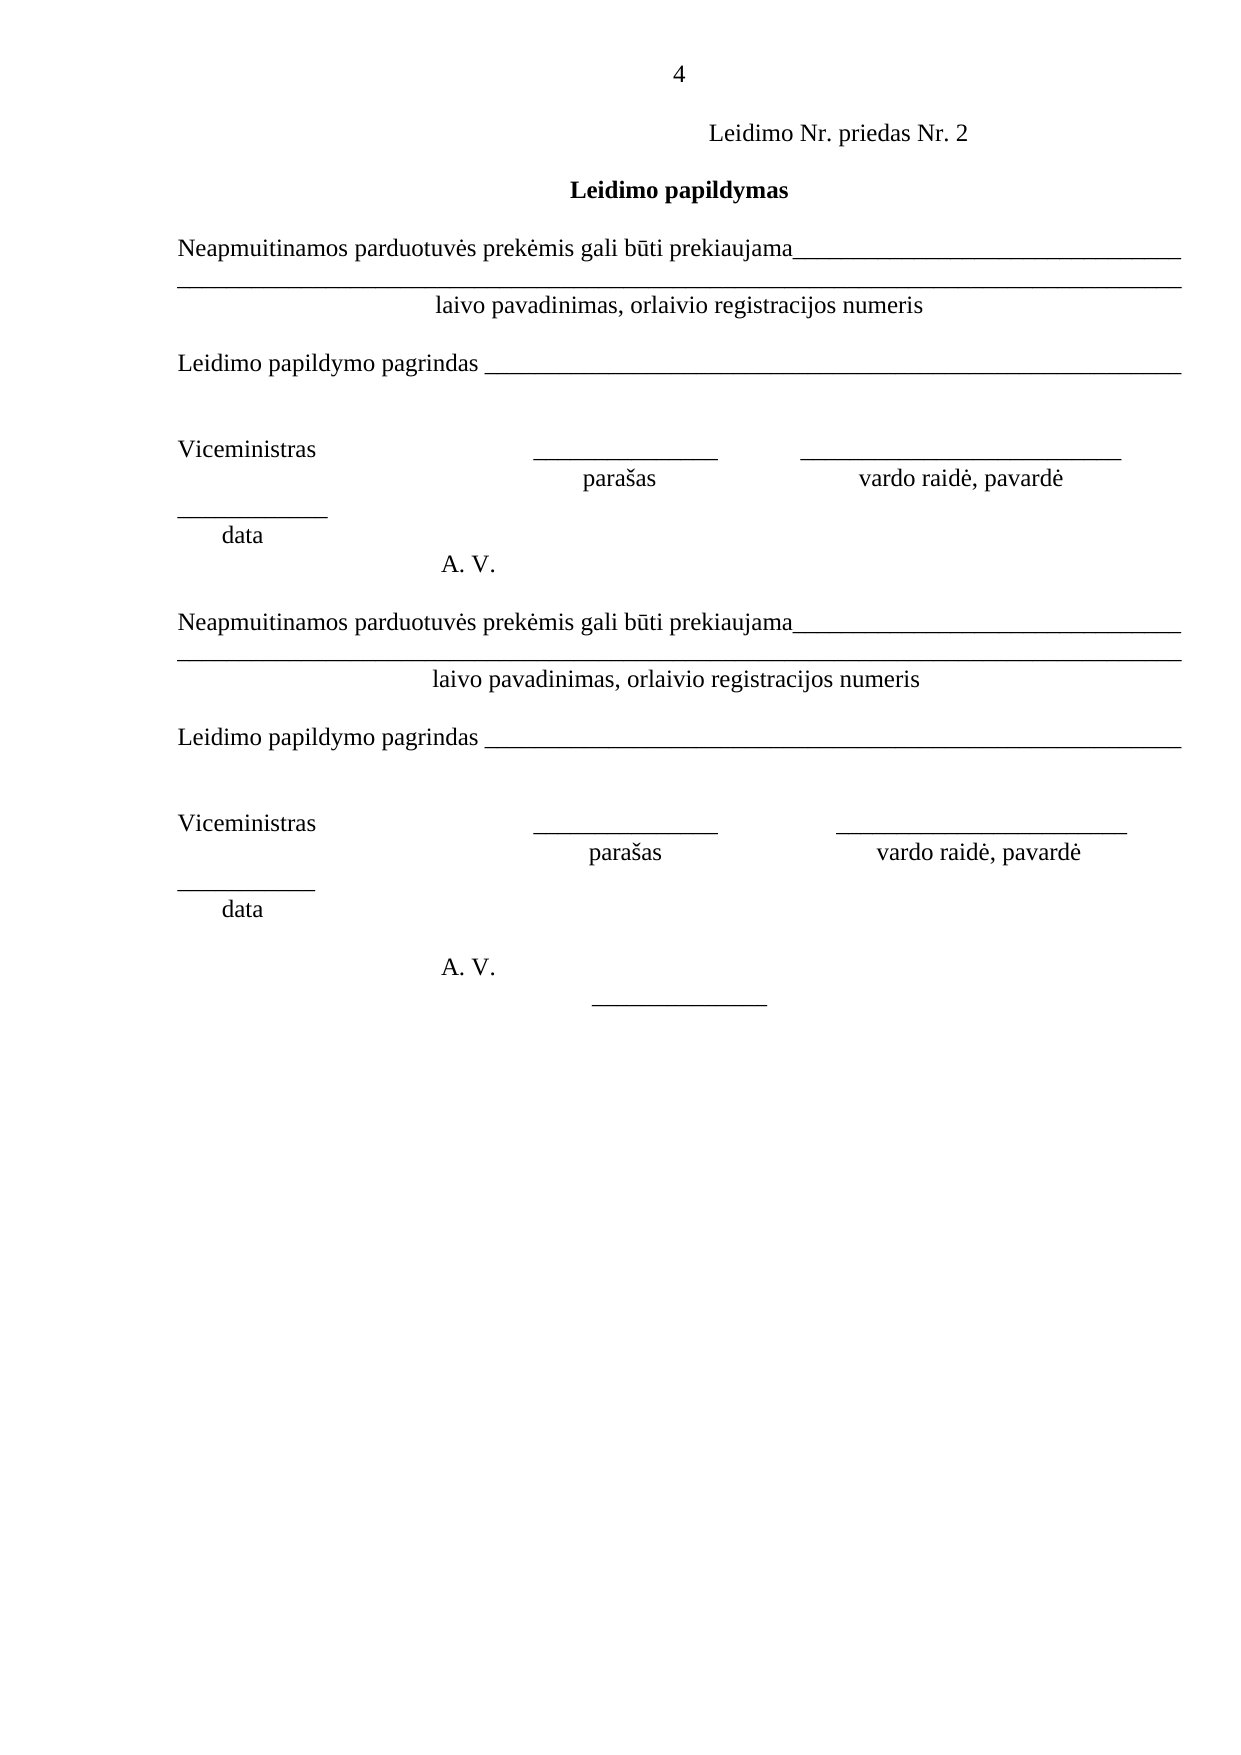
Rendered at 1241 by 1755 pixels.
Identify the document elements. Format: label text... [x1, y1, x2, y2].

text parašas vardo raidė, pavardė [177, 837, 1181, 866]
text Leidimo papildymo pagrindas [177, 348, 1181, 377]
text laivo pavadinimas, orlaivio registracijos numeris [177, 664, 1181, 693]
text Leidimo Nr. priedas Nr. 2 [177, 118, 1181, 147]
text Neapmuitinamos parduotuvės prekėmis gali būti prekiaujama [177, 233, 1181, 262]
text A. V. [177, 549, 1181, 578]
text ____________ [177, 492, 1181, 521]
text laivo pavadinimas, orlaivio registracijos numeris [177, 291, 1181, 319]
text data [177, 894, 1181, 923]
text A. V. [177, 952, 1181, 981]
text parašas vardo raidė, pavardė [177, 463, 1181, 492]
text Leidimo papildymas [177, 176, 1181, 204]
text Viceministras [177, 434, 1181, 463]
text Neapmuitinamos parduotuvės prekėmis gali būti prekiaujama [177, 607, 1181, 636]
text Viceministras [177, 808, 1181, 837]
text ___________ [177, 866, 1181, 894]
text data [177, 521, 1181, 549]
text ______________ [177, 981, 1181, 1009]
text Leidimo papildymo pagrindas [177, 722, 1181, 751]
